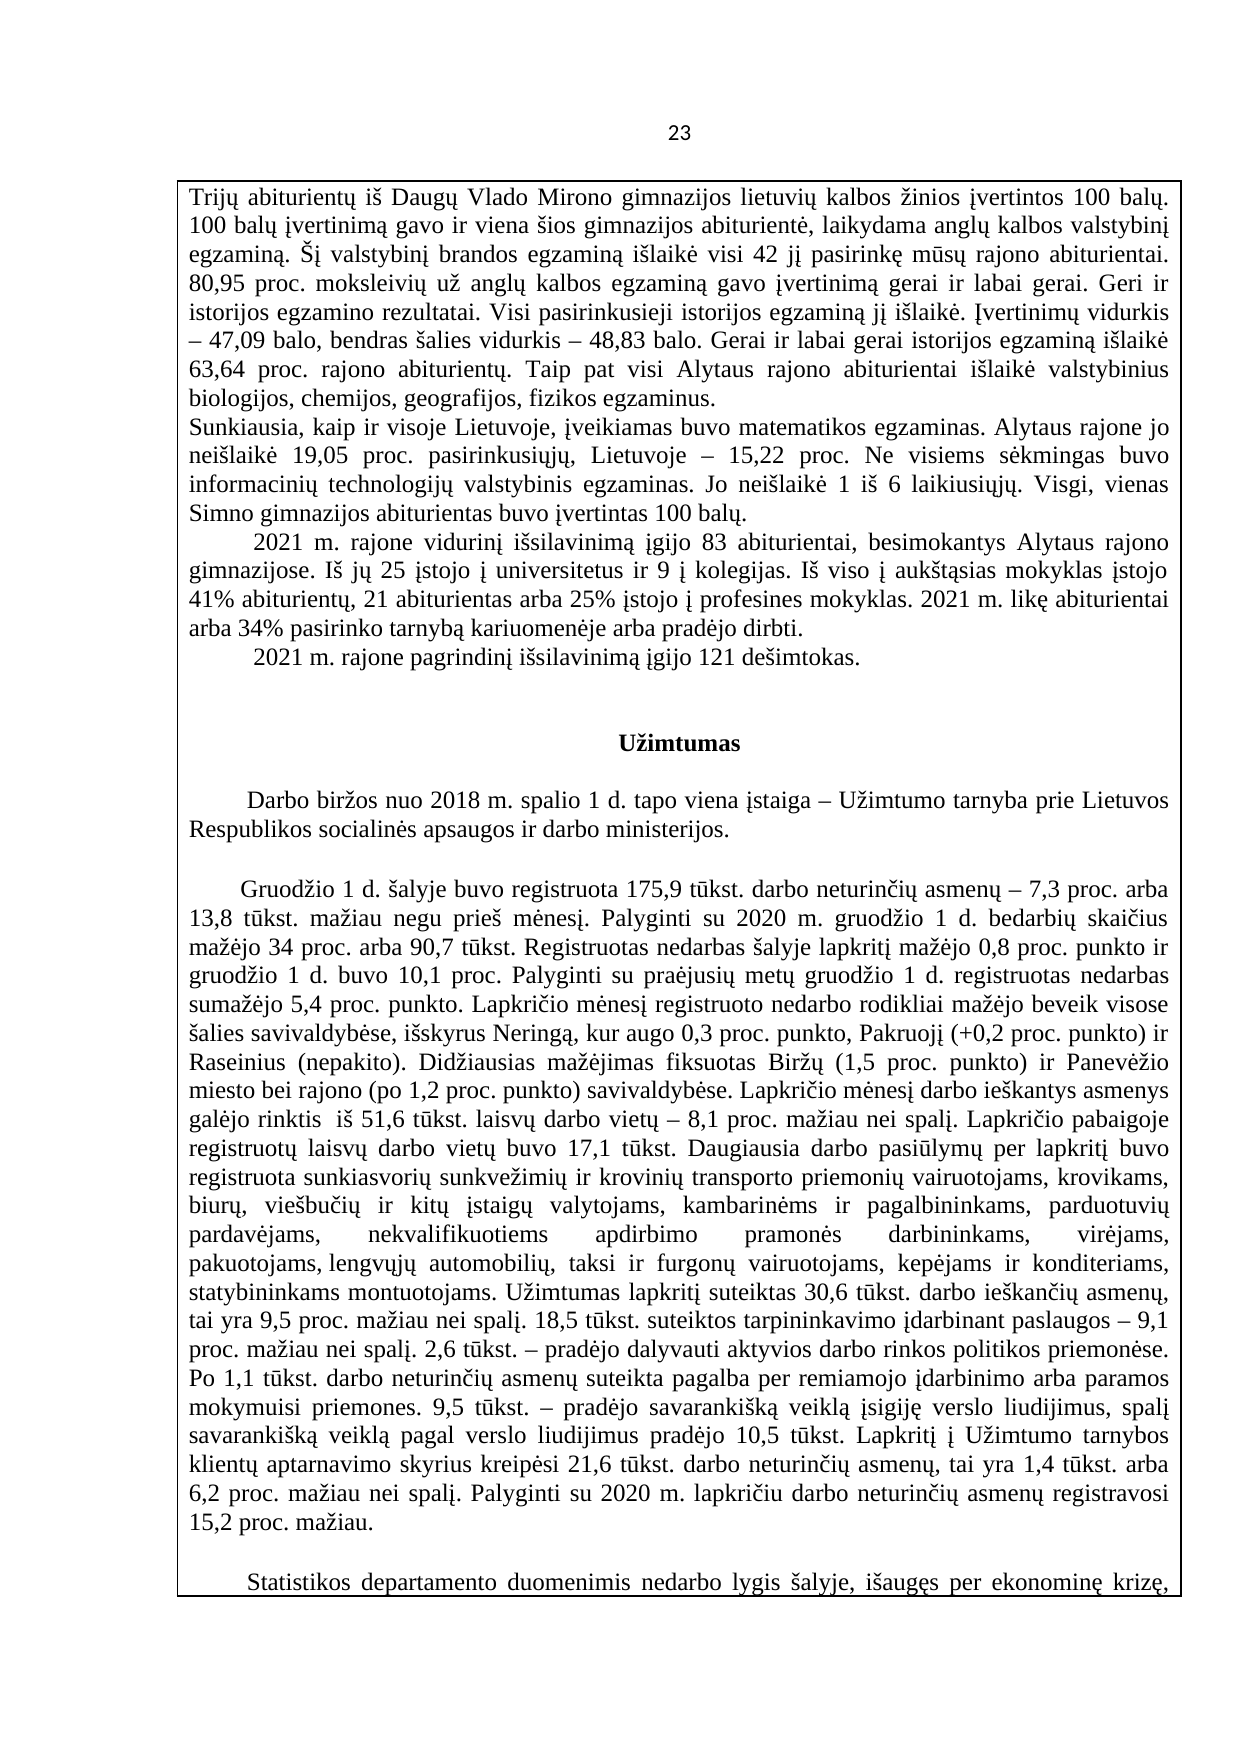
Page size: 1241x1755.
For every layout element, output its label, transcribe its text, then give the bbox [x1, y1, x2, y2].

table_cell Socialiniai veiksniai Demografinė padėtis Žmonių socialinė aplinka – tai jų gyvenimo ir darbo sąlygos, pajamų lygis, išsilavinimas ir bendruomenės, kurioms jie priklauso. Visa tai labai veikia sveikatą. Dideli socialinės aplinkos Europoje skirtumai yra viena iš nevienodos sveikatos būklės priežasčių. Labai skiriasi turtingų ir neturtingų, gerai ir menkai išsilavinusių gyventojų, fizinį darbą dirbančių asmenų ir specialistų gyvenimo trukmė bei sergamumas. Pagrindinės socialinės problemos – kvalifikuotos darbo jėgos emigracija ir jos trūkumas, darbingo amžiaus žmonių skaičiaus mažėjimas, didelė nedarbo lygio diferenciacija tarp skirtingų Lietuvos regionų. Problematinė sritis yra demografinė situacija, sąlygojama emigracijos ir visuomenės senėjimo. Pastaraisiais metais vis daugiau žmonių emigruoja į labiau išsivysčiusias šalis ir atsivėrusias darbo rinkas, siekdami užsitikrinti savo gerovę. Taip pat pastebimas reiškinys – „Protų nutekėjimas“. Kiekvienais metais matomas vis didesnis lietuvių, norinčių ar besiruošiančių studijuoti ir dirbti svetur, skaičius. Remiantis 2021 m. Lietuvos statistikos departamento duomenimis, 2021 m. pradžioje Lietuvoje preliminariai gyveno 2 795 175 gyventojai. Gyventojų skaičius, mažėjęs kiekvienais metais, stabilizavosi ir net padidėjo 1 000 gyventojų, palyginus su praėjusiais metais. Tam įtakos turėjo Jungtinės Karalystės išstojimas iš Europos Sąjungojos ir COVID-19 pandemija. Iki šių metų gyventojų mažėdavo dėl įvairių veiksnių: neigiamo gyventojų gimstamumo, mirtingumo, emigracijos. 4 pav. Alytaus rajono gyventojų kaita 2011–2021 metais, metų pradžioje Šaltinis: Lietuvos statistikos departamentas, 2021 Remiantis 4 pav., galima teigti, kad 2011-2021 metų laikotarpiu gyventojų skaičius mažėjo, tik 2019 m. buvo šiek tiek padidėjęs. 2021 m. pradžioje Alytaus rajone pagal Lietuvos statistikos departamento duomenis buvo 25837 gyventojai, o 2021 m. liepos 1 d. duomenimis buvo 25657. 5 pav. Gimusiųjų ir mirusiųjų kaita 2012–2020 metais Šaltinis: Lietuvos statistikos departamentas, 2021 Gyventojų gimstamumas Lietuvoje, po truputį didėjęs 2005–2009 m., pastaraisiais metais stabilizavosi, o 2020 m. vėl sumažėjo. Natūrali gyventojų kaita Lietuvoje yra neigiama. 2020 m. suminis gimstamumo indeksas buvo 1,60 (2000 m. – 1,39, 2005 m. – 1,29, 2010 m. – 1,5, 2015 m. – 1,70). Per visą analizuojamą laikotarpį išliko neigiama natūrali gyventojų kaita, kadangi mirusiųjų gyventojų skaičius viršijo gimusiųjų skaičių. Mirusiųjų skaičius 2020 m. lyginant su 2012 metais sumažėjo 28 asmenimis (žr. 5 pav.). Lyginant su praėjusiais metais mirusiųjų skaičius sumažėjo 20 asmenimis. Gimusių vaikų skaičius, lyginant 2019 m. ir 2020 m. sumažėjo 9 vaikais. Švietimas Švietimas – prioritetinė valstybės remiama sritis. Švietimo sistemos paslaugų apimtį ir įvairumą lemia ekonominių ir demografinių procesų kaita. Alytaus rajono savivaldybėje pastebimas vaikų mažėjimas, dėl šios priežasties mažėja ir švietimo įstaigų apkrovimas bei daugelis mokyklų dėl vaikų trūkumo, neišnaudoja savo potencialo ir tampa nuostolingos. Alytaus rajone veikia 6 gimnazijos (Krokialaukio Tomo Noraus-Naruševičiaus, Simno, Butrimonių, Daugų Vlado Mirono, Miroslavo, Pivašiūnų), 2 pagrindinio ugdymo ir daugiafunkciai skyriai (Punios, Alovės), 1 specialioji mokykla (Simno specialioji mokykla), 1 neformaliojo ugdymo įstaiga (Meno ir sporto mokykla), 6 ikimokyklinio ugdymo skyriai (Venciūnų, Miroslavo, Butrimonių, Daugų, Simno, Makniūnų). 6 pav. Mokinių skaičiaus kaita 2012–2020 metais, rugsėjo 1 d. Šaltinis: Alytaus rajono savivaldybės administracija, 2022 Kiekvienais metais iki 2020 m. rugsėjo mėn. rajono mokyklose mažėjo mokinių. Tačiau tikimasi, kad stabilizuojasi ir 2021 m. rugsėjo 1 d. bendrojo ugdymo mokyklose buvo 1373 mokiniai, 86 priešmokyklinio ugdymo ir 276 ikimokyklinio ugdymo vaikai (žr. 6 pav.). Įsteigus papildomas ikimokyklinio ugdymo grupes pagal ikimokyklinio ugdymo programą ugdomų vaikų skaičius nuo 2012 m. ugdomų 140 vaikų padidėjo iki 276 vaikų 2021 metais. 2021 m. Valstybinį lietuvių kalbos ir literatūros egzaminą laikiusių Alytaus rajono gimnazijų abiturientų rezultatai geresni nei pernai ir yra arti šalies vidurkio. Aukščiausiu 100 balų įvertintų abiturientų – yra ir Alytaus rajono abiturientų. Valstybinį lietuvių kalbos ir literatūros egzaminą laikė 44 rajono gimnazijų abiturientai. Aukščiausią 100 balų įvertinimą gavo trys Daugų Valdo Mirono gimnazijos abiturientai, keturi įvertinti nuo 86 iki 99 balų. Nuo 36 iki 85 balų gavo 38,64 proc. abiturientų, o nuo 16 iki 35 – 36,36 proc. Šiais metais valstybinio lietuvių kalbos ir literatūros egzamino bendras rezultatas geresnis nei pernai, neišlaikiusių procentas tik 0,45 didesnis už šalies vidurkį. Egzamino neišlaikė 4 rajono abiturientai, tai yra 9,09 proc., šalyje neišlaikė 1440 arba 8,64 proc. Daugiausiai egzaminą laikė ir geriausiai išlaikė Daugų gimnazijos abiturientai. Laikė 12, rezultato vidurkis 63,67 proc. Deja, šiais metais prasčiau sekėsi Simno gimnazijai – joje egzamino įvertinimo vidurkis 27,63 proc., 2 iš 4 rajone jo neišlaikiusių yra šios gimnazijos mokiniai. Valstybinius egzaminus laikė 130 abiturientų (skaičiuojant su besimokančiais Daugų technologijų ir verslo mokykloje). Matematikos valstybinį brandos egzaminą rajone pasirinko laikyti 42 mokiniai, lietuvių kalbos ir literatūros – 44, anglų kalbos – 42, istorijos – 22, biologijos – 10, geografijos – 14, informacinių technologijų – 6, fizikos – 6, chemijos 2 abiturientai. Mokyklinius lietuvių kalbos ir literatūros egzaminus Alytaus rajone laikė 86 abiturientai, menų – 7, technologijų – 83. Aukščiausiais įvertinimais atskirus egzaminus išlaikė keturi rajono moksleiviai. Jiems ir dar vienam moksleiviui, pasiekusiam itin aukštus pasiekimus moksle, Daugų Vlado Mirono gimnazijos abiturientams Miglei Venckutei, Viktorijai Kilmanaitei, Karoliui Kilmoniui, Evelinai Baležentytei bei Simno gimnazijos abiturientui Mantui Vansauskui, skirtos savivaldybės premijos - po 290 eurų. Paskelbus brandos egzaminų rezultatus paaiškėjo, kad Alytaus rajono abiturientai valstybinius brandos egzaminus išlaikė gerai, Alytaus rajono savivaldybės mokinių laikytų egzaminų rezultatų vidurkis daugelyje dalykų panašus į šalies vidurkį. Alytaus rajono abiturientai geriausiai laikė lietuvių kalbos valstybinį egzaminą. Trijų abiturientų iš Daugų Vlado Mirono gimnazijos lietuvių kalbos žinios įvertintos 100 balų. 100 balų įvertinimą gavo ir viena šios gimnazijos abiturientė, laikydama anglų kalbos valstybinį egzaminą. Šį valstybinį brandos egzaminą išlaikė visi 42 jį pasirinkę mūsų rajono abiturientai. 80,95 proc. moksleivių už anglų kalbos egzaminą gavo įvertinimą gerai ir labai gerai. Geri ir istorijos egzamino rezultatai. Visi pasirinkusieji istorijos egzaminą jį išlaikė. Įvertinimų vidurkis – 47,09 balo, bendras šalies vidurkis – 48,83 balo. Gerai ir labai gerai istorijos egzaminą išlaikė 63,64 proc. rajono abiturientų. Taip pat visi Alytaus rajono abiturientai išlaikė valstybinius biologijos, chemijos, geografijos, fizikos egzaminus. Sunkiausia, kaip ir visoje Lietuvoje, įveikiamas buvo matematikos egzaminas. Alytaus rajone jo neišlaikė 19,05 proc. pasirinkusiųjų, Lietuvoje – 15,22 proc. Ne visiems sėkmingas buvo informacinių technologijų valstybinis egzaminas. Jo neišlaikė 1 iš 6 laikiusiųjų. Visgi, vienas Simno gimnazijos abiturientas buvo įvertintas 100 balų. 2021 m. rajone vidurinį išsilavinimą įgijo 83 abiturientai, besimokantys Alytaus rajono gimnazijose. Iš jų 25 įstojo į universitetus ir 9 į kolegijas. Iš viso į aukštąsias mokyklas įstojo 41% abiturientų, 21 abiturientas arba 25% įstojo į profesines mokyklas. 2021 m. likę abiturientai arba 34% pasirinko tarnybą kariuomenėje arba pradėjo dirbti. 2021 m. rajone pagrindinį išsilavinimą įgijo 121 dešimtokas. Užimtumas Darbo biržos nuo 2018 m. spalio 1 d. tapo viena įstaiga – Užimtumo tarnyba prie Lietuvos Respublikos socialinės apsaugos ir darbo ministerijos. Gruodžio 1 d. šalyje buvo registruota 175,9 tūkst. darbo neturinčių asmenų – 7,3 proc. arba 13,8 tūkst. mažiau negu prieš mėnesį. Palyginti su 2020 m. gruodžio 1 d. bedarbių skaičius mažėjo 34 proc. arba 90,7 tūkst. Registruotas nedarbas šalyje lapkritį mažėjo 0,8 proc. punkto ir gruodžio 1 d. buvo 10,1 proc. Palyginti su praėjusių metų gruodžio 1 d. registruotas nedarbas sumažėjo 5,4 proc. punkto. Lapkričio mėnesį registruoto nedarbo rodikliai mažėjo beveik visose šalies savivaldybėse, išskyrus Neringą, kur augo 0,3 proc. punkto, Pakruojį (+0,2 proc. punkto) ir Raseinius (nepakito). Didžiausias mažėjimas fiksuotas Biržų (1,5 proc. punkto) ir Panevėžio miesto bei rajono (po 1,2 proc. punkto) savivaldybėse. Lapkričio mėnesį darbo ieškantys asmenys galėjo rinktis iš 51,6 tūkst. laisvų darbo vietų – 8,1 proc. mažiau nei spalį. Lapkričio pabaigoje registruotų laisvų darbo vietų buvo 17,1 tūkst. Daugiausia darbo pasiūlymų per lapkritį buvo registruota sunkiasvorių sunkvežimių ir krovinių transporto priemonių vairuotojams, krovikams, biurų, viešbučių ir kitų įstaigų valytojams, kambarinėms ir pagalbininkams, parduotuvių pardavėjams, nekvalifikuotiems apdirbimo pramonės darbininkams, virėjams, pakuotojams, lengvųjų automobilių, taksi ir furgonų vairuotojams, kepėjams ir konditeriams, statybininkams montuotojams. Užimtumas lapkritį suteiktas 30,6 tūkst. darbo ieškančių asmenų, tai yra 9,5 proc. mažiau nei spalį. 18,5 tūkst. suteiktos tarpininkavimo įdarbinant paslaugos – 9,1 proc. mažiau nei spalį. 2,6 tūkst. – pradėjo dalyvauti aktyvios darbo rinkos politikos priemonėse. Po 1,1 tūkst. darbo neturinčių asmenų suteikta pagalba per remiamojo įdarbinimo arba paramos mokymuisi priemones. 9,5 tūkst. – pradėjo savarankišką veiklą įsigiję verslo liudijimus, spalį savarankišką veiklą pagal verslo liudijimus pradėjo 10,5 tūkst. Lapkritį į Užimtumo tarnybos klientų aptarnavimo skyrius kreipėsi 21,6 tūkst. darbo neturinčių asmenų, tai yra 1,4 tūkst. arba 6,2 proc. mažiau nei spalį. Palyginti su 2020 m. lapkričiu darbo neturinčių asmenų registravosi 15,2 proc. mažiau. Statistikos departamento duomenimis nedarbo lygis šalyje, išaugęs per ekonominę krizę, kasmet mažėjo, tačiau pandemija COVID-19 lėmė nedarbo lygio pakilimą. 2020 metais jis buvo apie 8,5 proc. Atitinkamai kasmet didėja užimtumo lygis, paskutiniais metais nukritęs tik per 0,5 proc. [178, 182, 1180, 1595]
